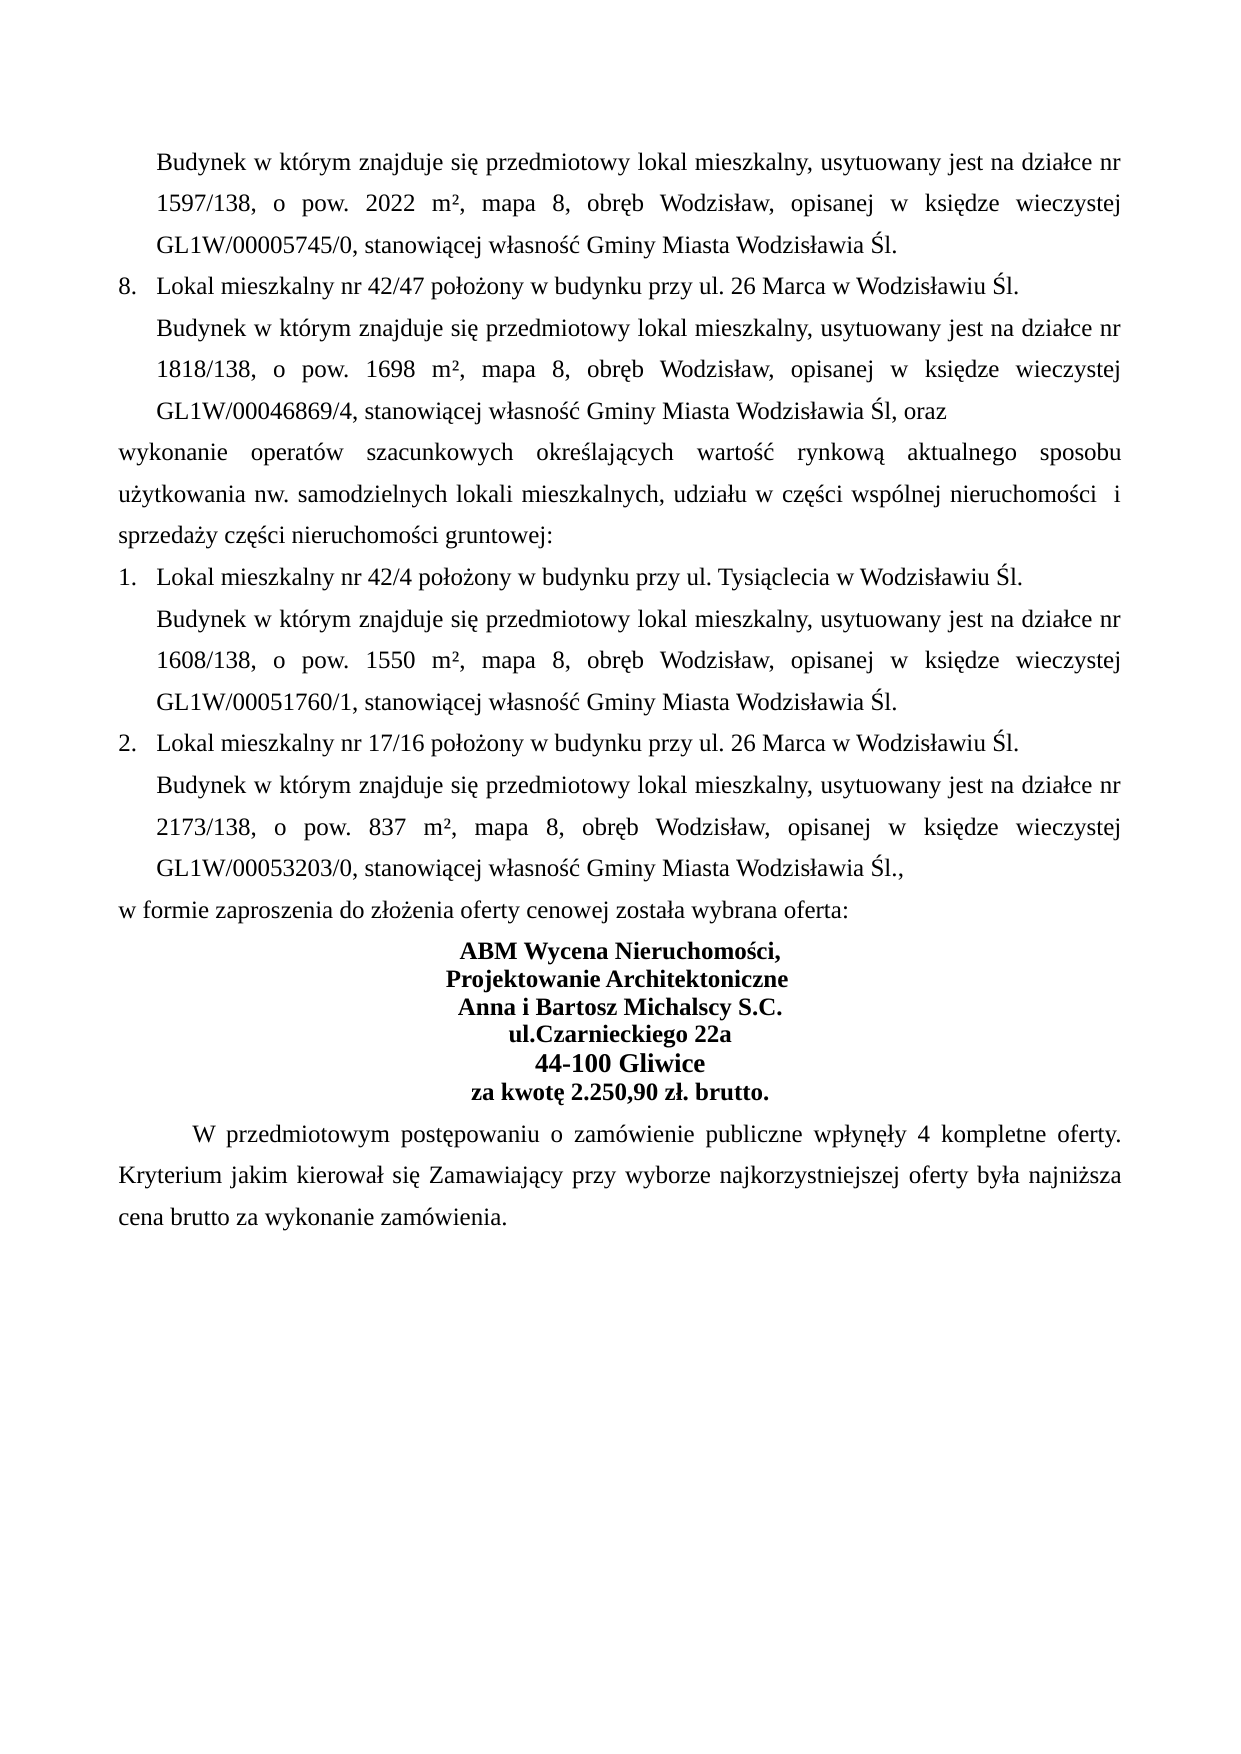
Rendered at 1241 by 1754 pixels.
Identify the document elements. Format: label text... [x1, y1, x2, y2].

text Anna i Bartosz Michalscy S.C. [118, 993, 1122, 1020]
list Lokal mieszkalny nr 42/47 położony w budynku przy ul. 26 Marca w Wodzisławiu Śl. [118, 272, 1122, 300]
text za kwotę 2.250,90 zł. brutto. [118, 1078, 1122, 1106]
text ul.Czarnieckiego 22a [118, 1020, 1122, 1048]
text w formie zaproszenia do złożenia oferty cenowej została wybrana oferta: [118, 896, 1122, 923]
list Budynek w którym znajduje się przedmiotowy lokal mieszkalny, usytuowany jest na działce nr 1608/138, o pow. 1550 m², mapa 8, obręb Wodzisław, opisanej w księdze wieczystej GL1W/00051760/1, stanowiącej własność Gminy Miasta Wodzisławia Śl. [118, 605, 1122, 716]
list Lokal mieszkalny nr 42/4 położony w budynku przy ul. Tysiąclecia w Wodzisławiu Śl. [118, 563, 1122, 591]
list Lokal mieszkalny nr 17/16 położony w budynku przy ul. 26 Marca w Wodzisławiu Śl. [118, 729, 1122, 757]
list Budynek w którym znajduje się przedmiotowy lokal mieszkalny, usytuowany jest na działce nr 1818/138, o pow. 1698 m², mapa 8, obręb Wodzisław, opisanej w księdze wieczystej GL1W/00046869/4, stanowiącej własność Gminy Miasta Wodzisławia Śl, oraz [118, 314, 1122, 425]
text wykonanie operatów szacunkowych określających wartość rynkową aktualnego sposobu użytkowania nw. samodzielnych lokali mieszkalnych, udziału w części wspólnej nieruchomości i sprzedaży części nieruchomości gruntowej: [118, 438, 1122, 549]
list Budynek w którym znajduje się przedmiotowy lokal mieszkalny, usytuowany jest na działce nr 1597/138, o pow. 2022 m², mapa 8, obręb Wodzisław, opisanej w księdze wieczystej GL1W/00005745/0, stanowiącej własność Gminy Miasta Wodzisławia Śl. [118, 148, 1122, 258]
text ABM Wycena Nieruchomości, [118, 937, 1122, 965]
list Budynek w którym znajduje się przedmiotowy lokal mieszkalny, usytuowany jest na działce nr 2173/138, o pow. 837 m², mapa 8, obręb Wodzisław, opisanej w księdze wieczystej GL1W/00053203/0, stanowiącej własność Gminy Miasta Wodzisławia Śl., [118, 771, 1122, 882]
text Projektowanie Architektoniczne [118, 965, 1122, 993]
